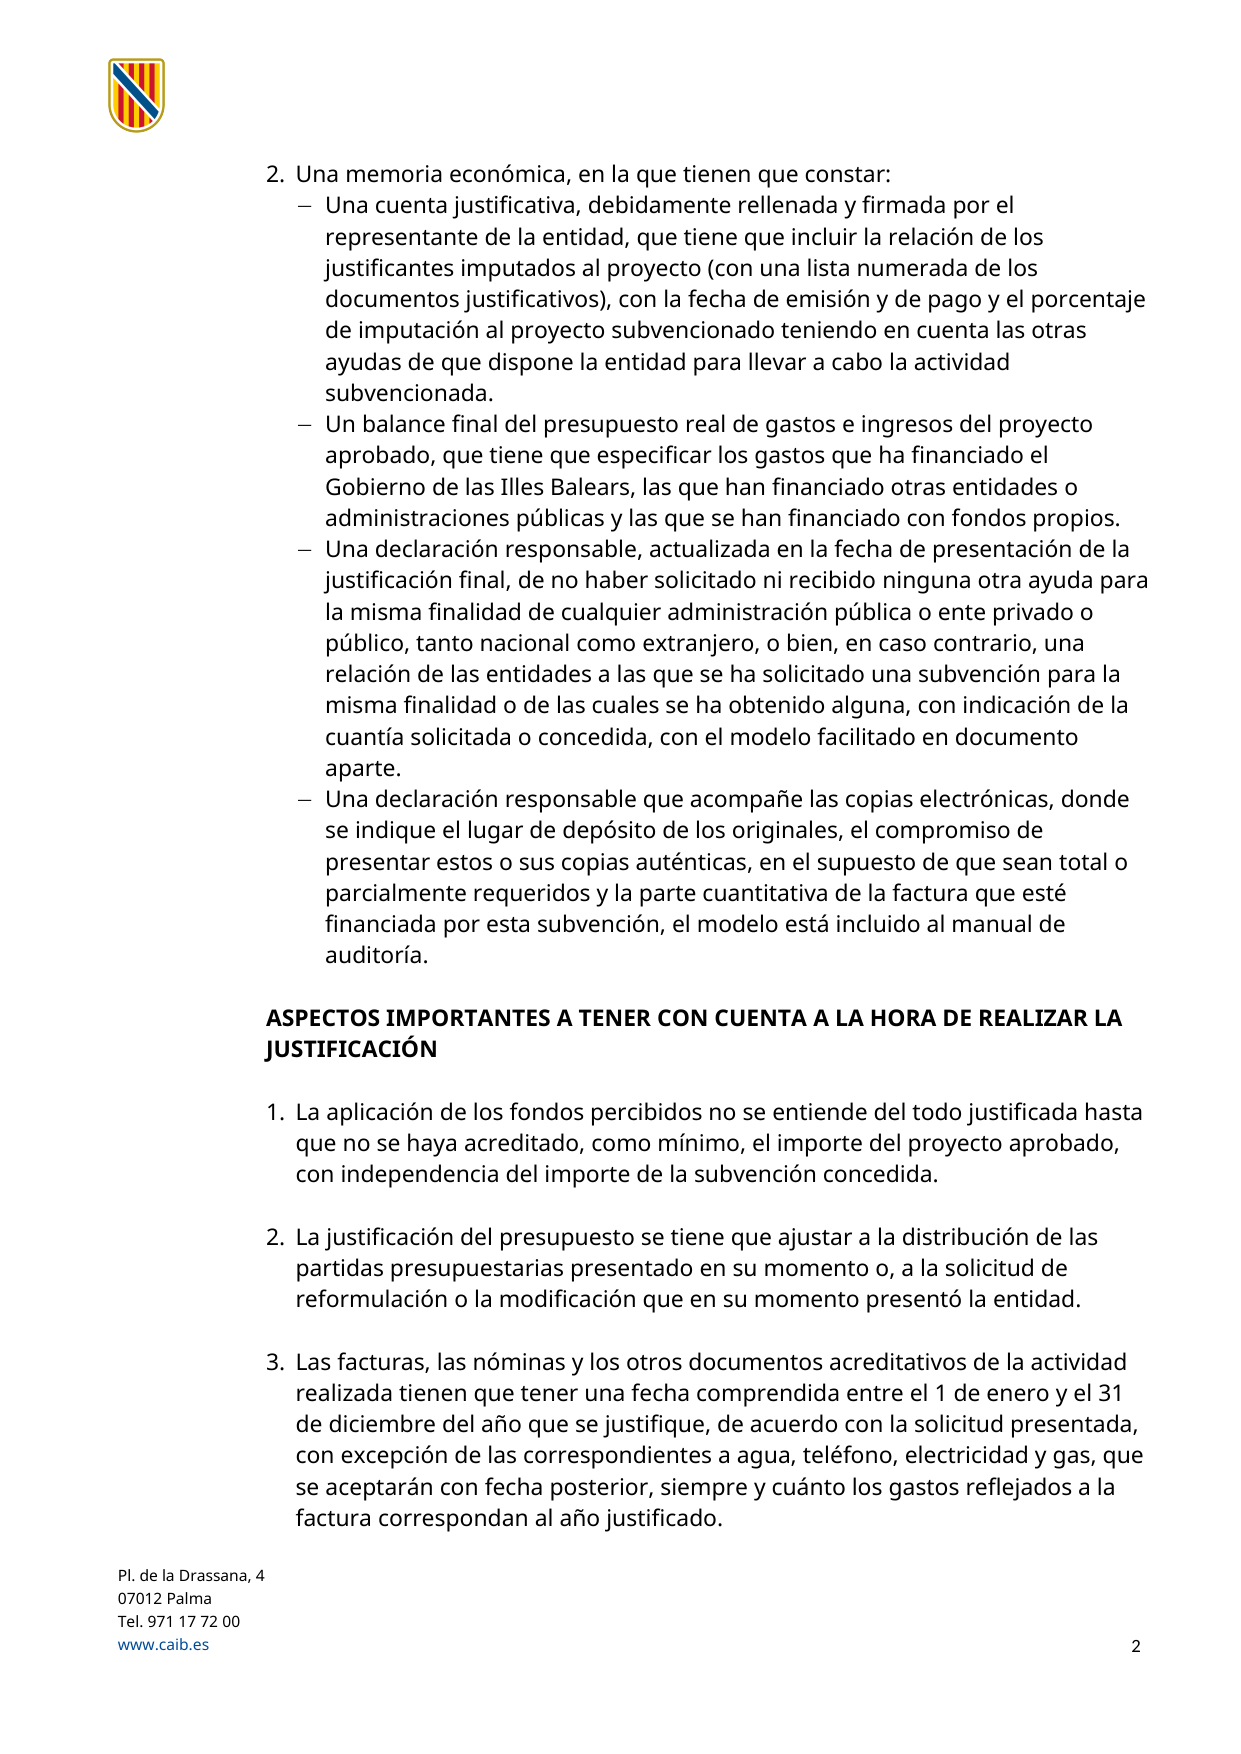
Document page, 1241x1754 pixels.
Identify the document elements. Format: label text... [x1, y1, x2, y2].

list Una declaración responsable, actualizada en la fecha de presentación de la justificación final, de no haber solicitado ni recibido ninguna otra ayuda para la misma finalidad de cualquier administración pública o ente privado o público, tanto nacional como extranjero, o bien, en caso contrario, una relación de las entidades a las que se ha solicitado una subvención para la misma finalidad o de las cuales se ha obtenido alguna, con indicación de la cuantía solicitada o concedida, con el modelo facilitado en documento aparte. [295, 533, 1152, 783]
list Las facturas, las nóminas y los otros documentos acreditativos de la actividad realizada tienen que tener una fecha comprendida entre el 1 de enero y el 31 de diciembre del año que se justifique, de acuerdo con la solicitud presentada, con excepción de las correspondientes a agua, teléfono, electricidad y gas, que se aceptarán con fecha posterior, siempre y cuánto los gastos reflejados a la factura correspondan al año justificado. [266, 1345, 1152, 1533]
list Una memoria económica, en la que tienen que constar: [266, 158, 1152, 189]
text ASPECTOS IMPORTANTES A TENER CON CUENTA A LA HORA DE REALIZAR LA JUSTIFICACIÓN [266, 1002, 1152, 1064]
list La justificación del presupuesto se tiene que ajustar a la distribución de las partidas presupuestarias presentado en su momento o, a la solicitud de reformulación o la modificación que en su momento presentó la entidad. [266, 1220, 1152, 1314]
list Una cuenta justificativa, debidamente rellenada y firmada por el representante de la entidad, que tiene que incluir la relación de los justificantes imputados al proyecto (con una lista numerada de los documentos justificativos), con la fecha de emisión y de pago y el porcentaje de imputación al proyecto subvencionado teniendo en cuenta las otras ayudas de que dispone la entidad para llevar a cabo la actividad subvencionada. [295, 189, 1152, 408]
list Un balance final del presupuesto real de gastos e ingresos del proyecto aprobado, que tiene que especificar los gastos que ha financiado el Gobierno de las Illes Balears, las que han financiado otras entidades o administraciones públicas y las que se han financiado con fondos propios. [295, 408, 1152, 533]
list La aplicación de los fondos percibidos no se entiende del todo justificada hasta que no se haya acreditado, como mínimo, el importe del proyecto aprobado, con independencia del importe de la subvención concedida. [266, 1095, 1152, 1189]
picture [90, 30, 183, 161]
list Una declaración responsable que acompañe las copias electrónicas, donde se indique el lugar de depósito de los originales, el compromiso de presentar estos o sus copias auténticas, en el supuesto de que sean total o parcialmente requeridos y la parte cuantitativa de la factura que esté financiada por esta subvención, el modelo está incluido al manual de auditoría. [295, 783, 1152, 970]
